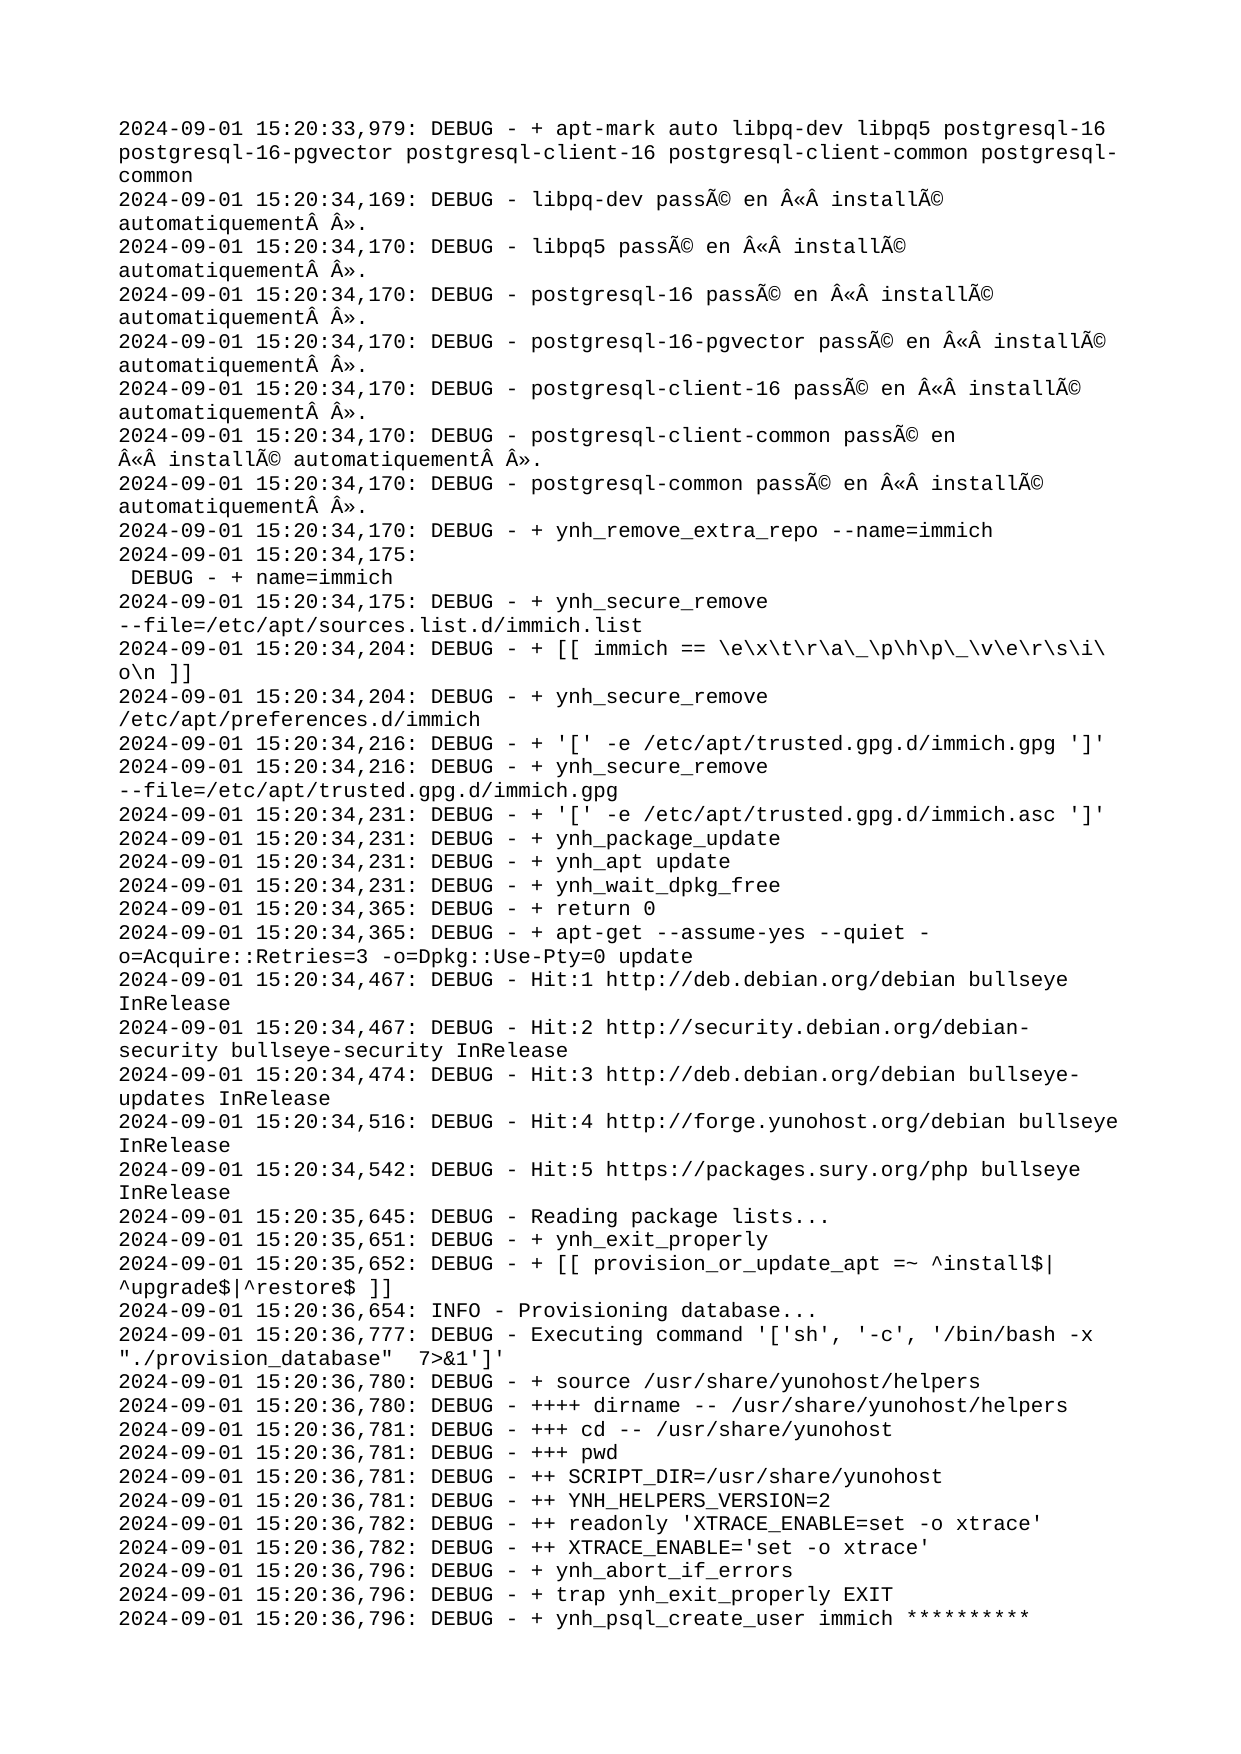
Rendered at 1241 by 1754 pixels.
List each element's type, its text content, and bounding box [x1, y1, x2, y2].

text DEBUG - + name=immich 2024-09-01 15:20:34,175: DEBUG - + ynh_secure_remove --file=/etc/apt/sources.list.d/immich.list 2024-09-01 15:20:34,204: DEBUG - + [[ immich == \e\x\t\r\a\_\p\h\p\_\v\e\r\s\i\o\n ]] 2024-09-01 15:20:34,204: DEBUG - + ynh_secure_remove /etc/apt/preferences.d/immich 2024-09-01 15:20:34,216: DEBUG - + '[' -e /etc/apt/trusted.gpg.d/immich.gpg ']' 2024-09-01 15:20:34,216: DEBUG - + ynh_secure_remove --file=/etc/apt/trusted.gpg.d/immich.gpg 2024-09-01 15:20:34,231: DEBUG - + '[' -e /etc/apt/trusted.gpg.d/immich.asc ']' 2024-09-01 15:20:34,231: DEBUG - + ynh_package_update 2024-09-01 15:20:34,231: DEBUG - + ynh_apt update 2024-09-01 15:20:34,231: DEBUG - + ynh_wait_dpkg_free 2024-09-01 15:20:34,365: DEBUG - + return 0 2024-09-01 15:20:34,365: DEBUG - + apt-get --assume-yes --quiet -o=Acquire::Retries=3 -o=Dpkg::Use-Pty=0 update 2024-09-01 15:20:34,467: DEBUG - Hit:1 http://deb.debian.org/debian bullseye InRelease 2024-09-01 15:20:34,467: DEBUG - Hit:2 http://security.debian.org/debian-security bullseye-security InRelease 2024-09-01 15:20:34,474: DEBUG - Hit:3 http://deb.debian.org/debian bullseye-updates InRelease 2024-09-01 15:20:34,516: DEBUG - Hit:4 http://forge.yunohost.org/debian bullseye InRelease 2024-09-01 15:20:34,542: DEBUG - Hit:5 https://packages.sury.org/php bullseye InRelease 2024-09-01 15:20:35,645: DEBUG - Reading package lists... 2024-09-01 15:20:35,651: DEBUG - + ynh_exit_properly 2024-09-01 15:20:35,652: DEBUG - + [[ provision_or_update_apt =~ ^install$|^upgrade$|^restore$ ]] 2024-09-01 15:20:36,654: INFO - Provisioning database... 2024-09-01 15:20:36,777: DEBUG - Executing command '['sh', '-c', '/bin/bash -x "./provision_database" 7>&1']' 2024-09-01 15:20:36,780: DEBUG - + source /usr/share/yunohost/helpers 2024-09-01 15:20:36,780: DEBUG - ++++ dirname -- /usr/share/yunohost/helpers 2024-09-01 15:20:36,781: DEBUG - +++ cd -- /usr/share/yunohost 2024-09-01 15:20:36,781: DEBUG - +++ pwd 2024-09-01 15:20:36,781: DEBUG - ++ SCRIPT_DIR=/usr/share/yunohost 2024-09-01 15:20:36,781: DEBUG - ++ YNH_HELPERS_VERSION=2 2024-09-01 15:20:36,782: DEBUG - ++ readonly 'XTRACE_ENABLE=set -o xtrace' 2024-09-01 15:20:36,782: DEBUG - ++ XTRACE_ENABLE='set -o xtrace' 2024-09-01 15:20:36,796: DEBUG - + ynh_abort_if_errors 2024-09-01 15:20:36,796: DEBUG - + trap ynh_exit_properly EXIT 2024-09-01 15:20:36,796: DEBUG - + ynh_psql_create_user immich ********** [118, 567, 1122, 1631]
text 2024-09-01 15:20:33,979: DEBUG - + apt-mark auto libpq-dev libpq5 postgresql-16 postgresql-16-pgvector postgresql-client-16 postgresql-client-common postgresql-common 2024-09-01 15:20:34,169: DEBUG - libpq-dev passÃ© en Â«Â installÃ© automatiquementÂ Â». 2024-09-01 15:20:34,170: DEBUG - libpq5 passÃ© en Â«Â installÃ© automatiquementÂ Â». 2024-09-01 15:20:34,170: DEBUG - postgresql-16 passÃ© en Â«Â installÃ© automatiquementÂ Â». 2024-09-01 15:20:34,170: DEBUG - postgresql-16-pgvector passÃ© en Â«Â installÃ© automatiquementÂ Â». 2024-09-01 15:20:34,170: DEBUG - postgresql-client-16 passÃ© en Â«Â installÃ© automatiquementÂ Â». 2024-09-01 15:20:34,170: DEBUG - postgresql-client-common passÃ© en Â«Â installÃ© automatiquementÂ Â». 2024-09-01 15:20:34,170: DEBUG - postgresql-common passÃ© en Â«Â installÃ© automatiquementÂ Â». 2024-09-01 15:20:34,170: DEBUG - + ynh_remove_extra_repo --name=immich 2024-09-01 15:20:34,175: [118, 118, 1122, 567]
